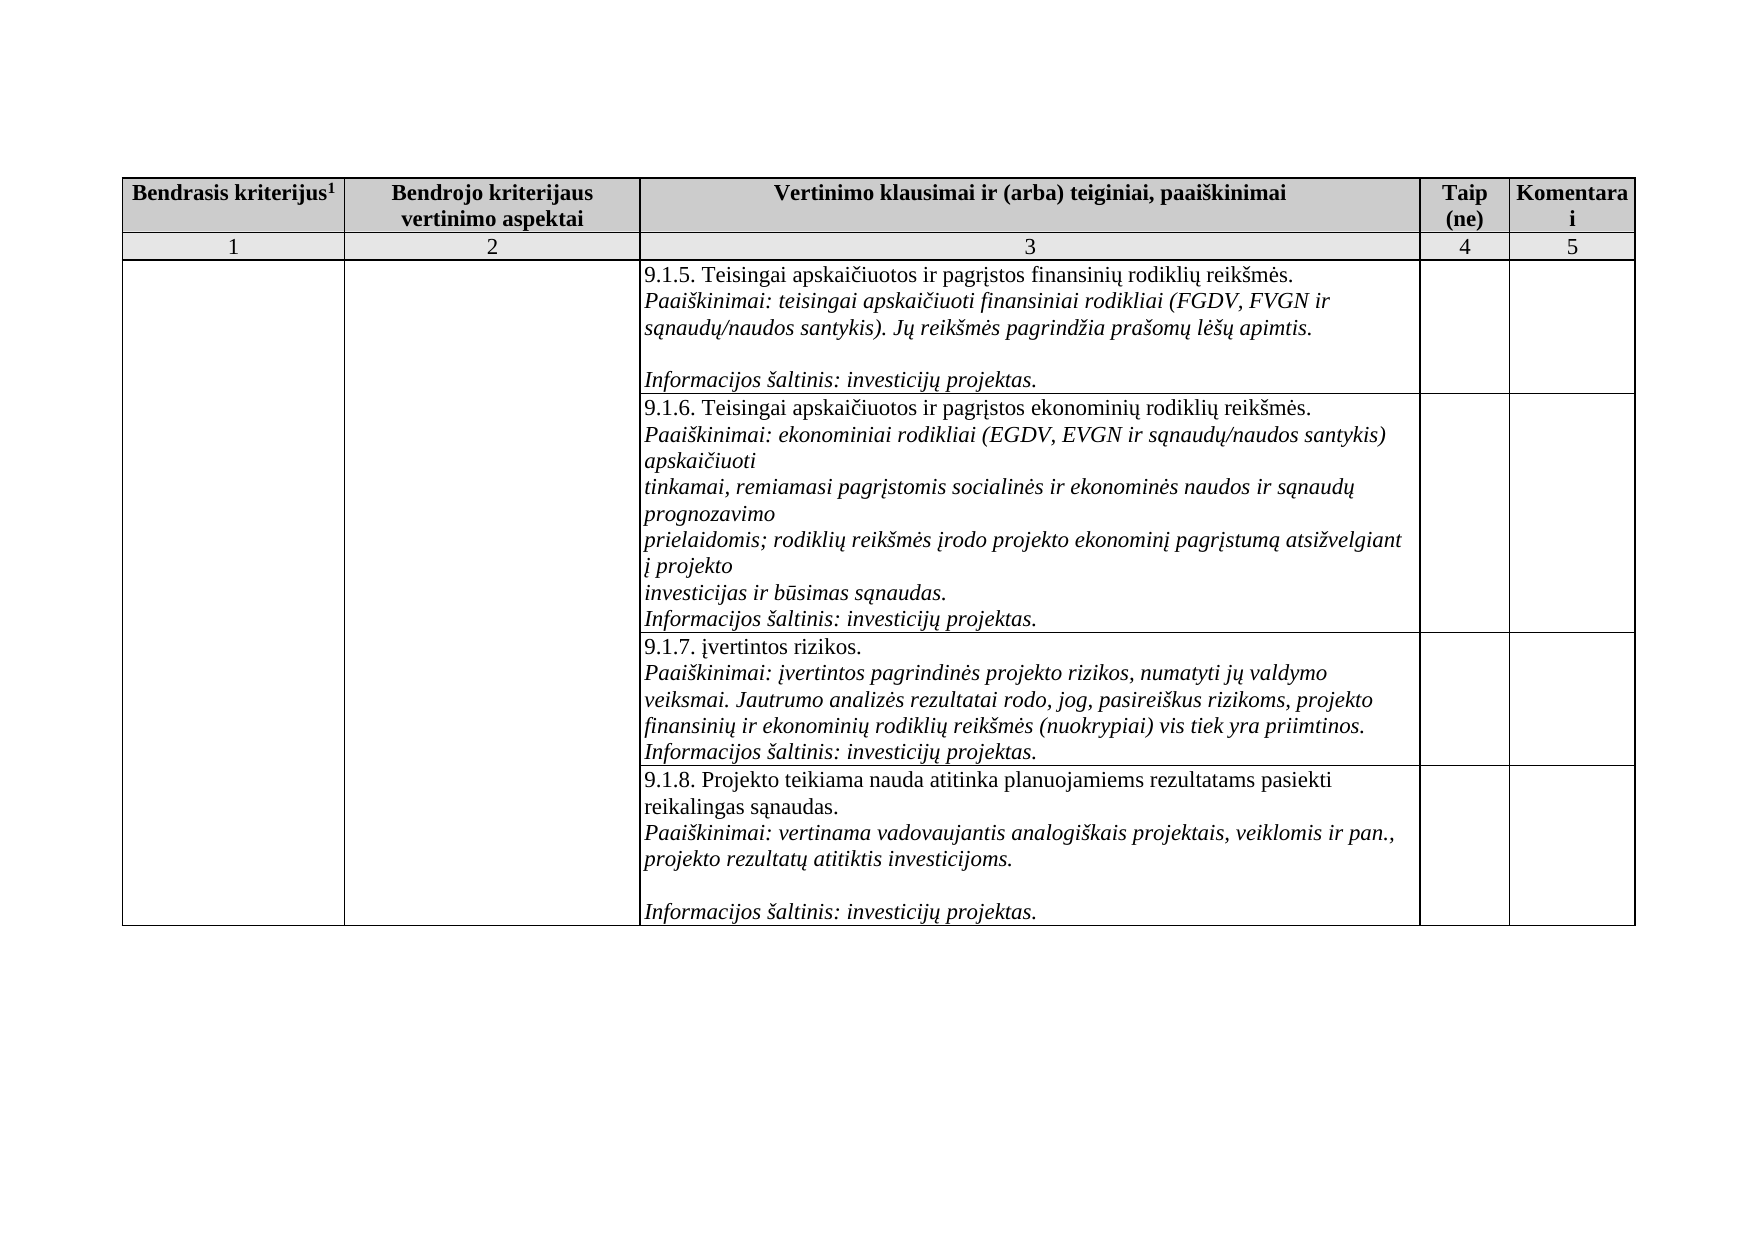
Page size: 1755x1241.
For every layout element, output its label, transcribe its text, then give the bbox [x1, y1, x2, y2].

table_cell 9.1.5. Teisingai apskaičiuotos ir pagrįstos finansinių rodiklių reikšmės. Paaiškinimai: teisingai apskaičiuoti finansiniai rodikliai (FGDV, FVGN ir sąnaudų/naudos santykis). Jų reikšmės pagrindžia prašomų lėšų apimtis. Informacijos šaltinis: investicijų projektas. [641, 261, 1419, 393]
table_header Bendrojo kriterijaus vertinimo aspektai [345, 179, 639, 231]
table_cell 4 [1421, 233, 1509, 259]
table_cell [345, 261, 639, 924]
table_cell [1510, 394, 1634, 631]
table_cell 9.1.6. Teisingai apskaičiuotos ir pagrįstos ekonominių rodiklių reikšmės. Paaiškinimai: ekonominiai rodikliai (EGDV, EVGN ir sąnaudų/naudos santykis) apskaičiuoti tinkamai, remiamasi pagrįstomis socialinės ir ekonominės naudos ir sąnaudų prognozavimo prielaidomis; rodiklių reikšmės įrodo projekto ekonominį pagrįstumą atsižvelgiant į projekto investicijas ir būsimas sąnaudas. Informacijos šaltinis: investicijų projektas. [641, 394, 1419, 631]
table_header Taip (ne) [1421, 179, 1509, 231]
table_cell [1421, 766, 1509, 924]
table_cell [1421, 261, 1509, 393]
table_cell 1 [123, 233, 344, 259]
table_header Komentarai [1510, 179, 1634, 231]
table_cell 9.1.7. įvertintos rizikos. Paaiškinimai: įvertintos pagrindinės projekto rizikos, numatyti jų valdymo veiksmai. Jautrumo analizės rezultatai rodo, jog, pasireiškus rizikoms, projekto finansinių ir ekonominių rodiklių reikšmės (nuokrypiai) vis tiek yra priimtinos. Informacijos šaltinis: investicijų projektas. [641, 633, 1419, 765]
table_header Bendrasis kriterijus1 [123, 179, 344, 231]
table_cell [1421, 633, 1509, 765]
table_cell 2 [345, 233, 639, 259]
table_cell [1421, 394, 1509, 631]
table_cell 5 [1510, 233, 1634, 259]
table_cell [123, 261, 344, 924]
table_cell [1510, 261, 1634, 393]
table_cell [1510, 766, 1634, 924]
table_header Vertinimo klausimai ir (arba) teiginiai, paaiškinimai [641, 179, 1419, 231]
table_cell 9.1.8. Projekto teikiama nauda atitinka planuojamiems rezultatams pasiekti reikalingas sąnaudas. Paaiškinimai: vertinama vadovaujantis analogiškais projektais, veiklomis ir pan., projekto rezultatų atitiktis investicijoms. Informacijos šaltinis: investicijų projektas. [641, 766, 1419, 924]
table_cell [1510, 633, 1634, 765]
table_cell 3 [641, 233, 1419, 259]
